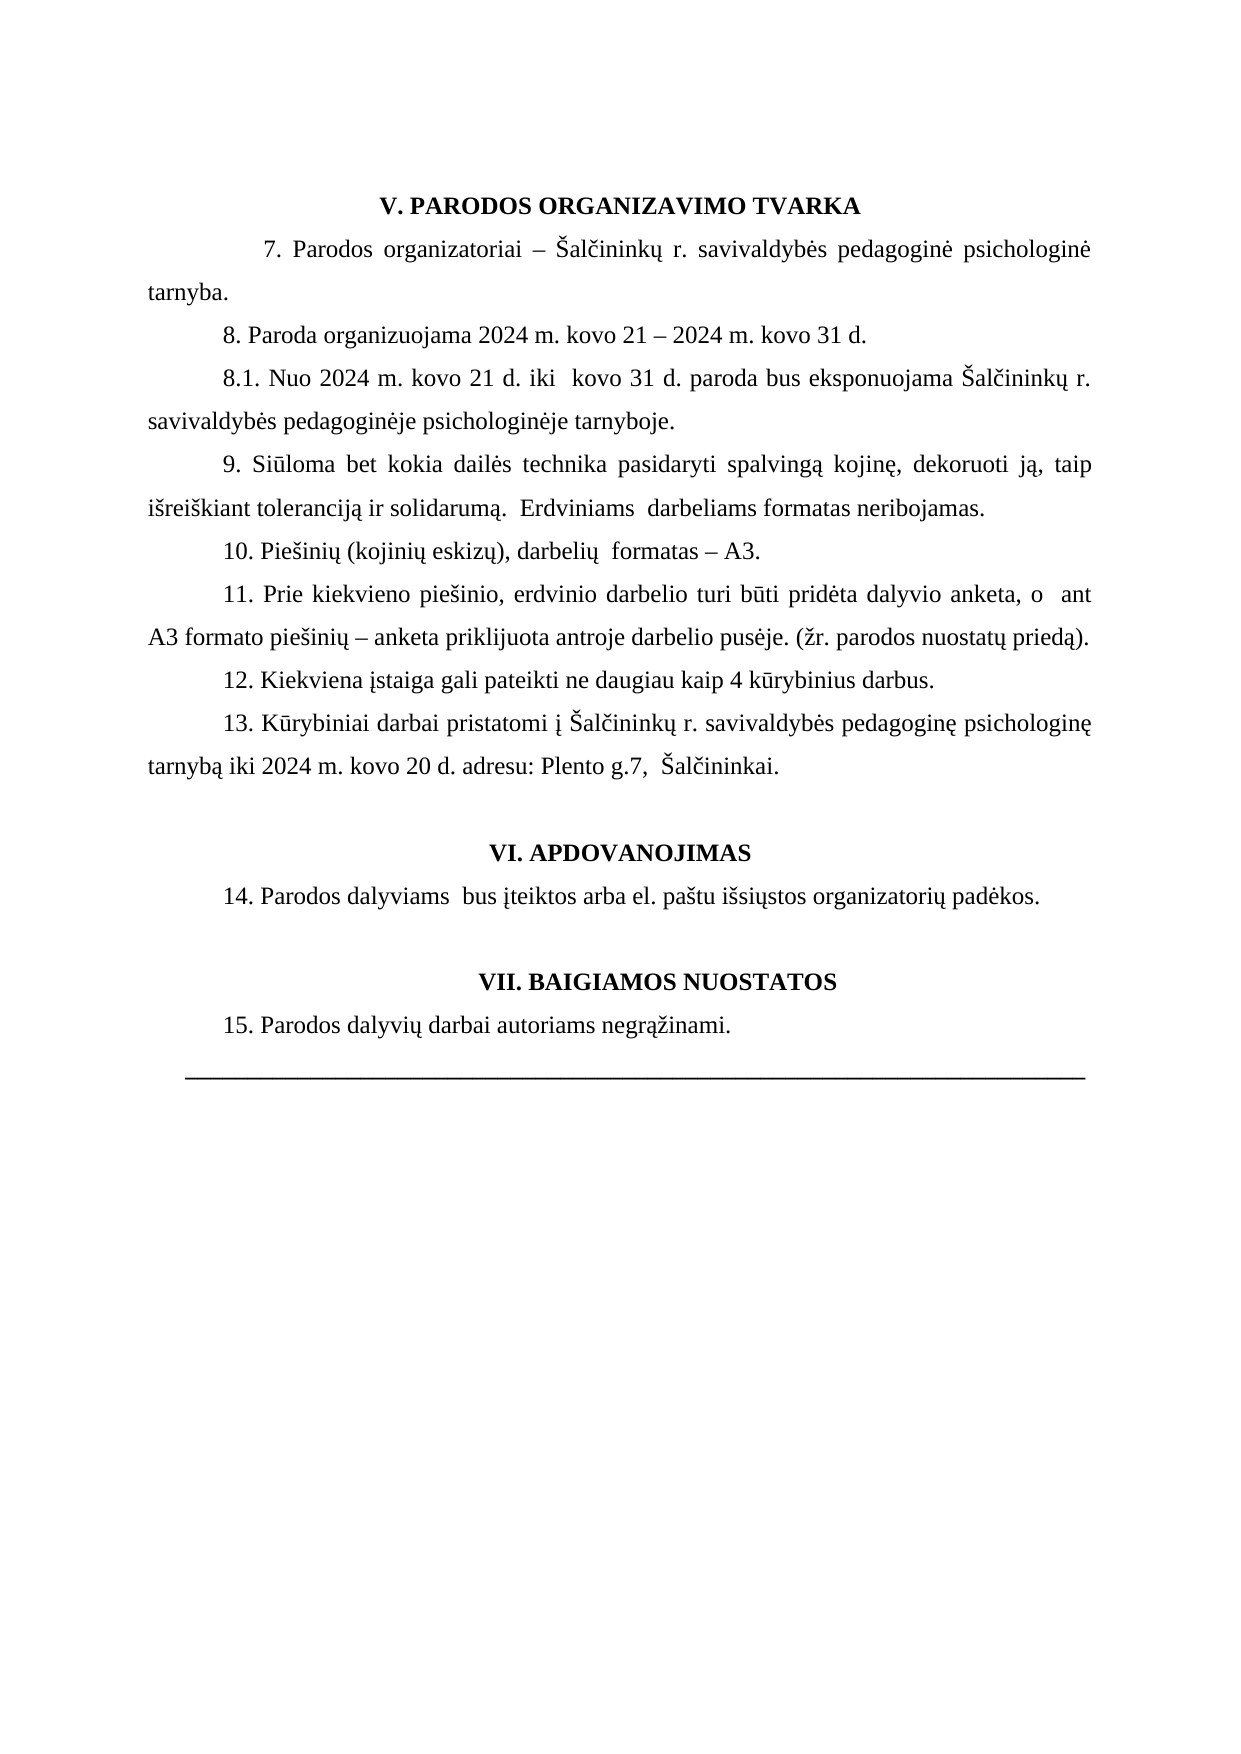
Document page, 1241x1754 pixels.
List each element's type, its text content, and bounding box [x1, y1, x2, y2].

text 10. Piešinių (kojinių eskizų), darbelių formatas – A3. [148, 536, 1093, 564]
text 12. Kiekviena įstaiga gali pateikti ne daugiau kaip 4 kūrybinius darbus. [148, 665, 1093, 694]
text 8.1. Nuo 2024 m. kovo 21 d. iki kovo 31 d. paroda bus eksponuojama Šalčininkų r. savivaldybės pedagoginėje psichologinėje tarnyboje. [148, 363, 1093, 435]
text VI. APDOVANOJIMAS [148, 838, 1093, 866]
text 15. Parodos dalyvių darbai autoriams negrąžinami. [148, 1010, 1093, 1039]
text VII. BAIGIAMOS NUOSTATOS [148, 967, 1093, 996]
text 8. Paroda organizuojama 2024 m. kovo 21 – 2024 m. kovo 31 d. [148, 320, 1093, 349]
text 9. Siūloma bet kokia dailės technika pasidaryti spalvingą kojinę, dekoruoti ją, taip išreiškiant toleranciją ir solidarumą. Erdviniams darbeliams formatas neribojamas. [148, 449, 1093, 521]
text ________________________________________________________________________ [185, 1053, 1093, 1082]
text 13. Kūrybiniai darbai pristatomi į Šalčininkų r. savivaldybės pedagoginę psichologinę tarnybą iki 2024 m. kovo 20 d. adresu: Plento g.7, Šalčininkai. [148, 708, 1093, 780]
text 11. Prie kiekvieno piešinio, erdvinio darbelio turi būti pridėta dalyvio anketa, o ant A3 formato piešinių – anketa priklijuota antroje darbelio pusėje. (žr. parodos nuostatų priedą). [148, 579, 1093, 651]
text V. PARODOS ORGANIZAVIMO TVARKA [148, 191, 1093, 219]
text 14. Parodos dalyviams bus įteiktos arba el. paštu išsiųstos organizatorių padėkos. [148, 881, 1093, 909]
text 7. Parodos organizatoriai – Šalčininkų r. savivaldybės pedagoginė psichologinė tarnyba. [148, 234, 1093, 306]
